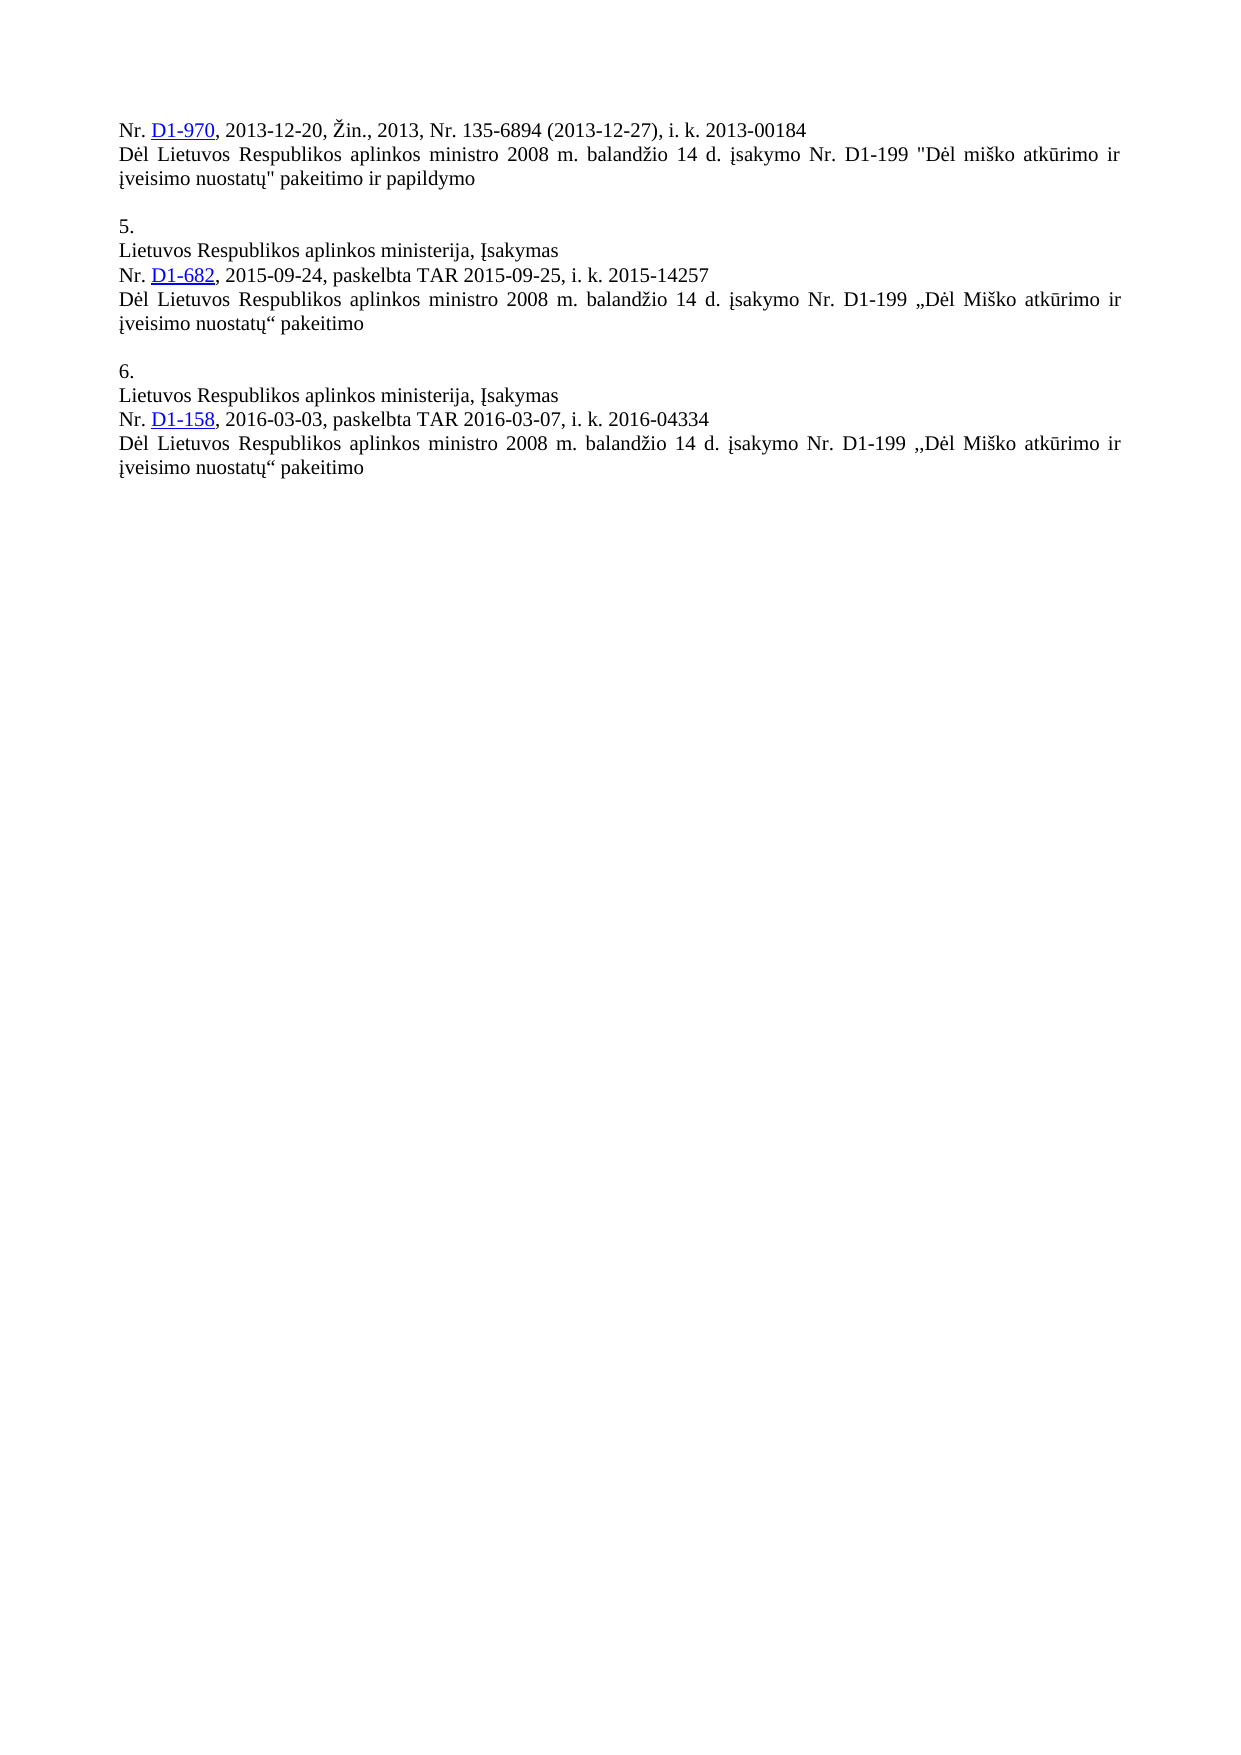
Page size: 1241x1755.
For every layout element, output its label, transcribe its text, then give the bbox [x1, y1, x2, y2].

text Dėl Lietuvos Respublikos aplinkos ministro 2008 m. balandžio 14 d. įsakymo Nr. D1-199 ,,Dėl Miško atkūrimo ir įveisimo nuostatų“ pakeitimo [119, 431, 1122, 479]
text Lietuvos Respublikos aplinkos ministerija, Įsakymas [119, 238, 1122, 262]
text Nr. D1-158, 2016-03-03, paskelbta TAR 2016-03-07, i. k. 2016-04334 [119, 407, 1122, 431]
text Dėl Lietuvos Respublikos aplinkos ministro 2008 m. balandžio 14 d. įsakymo Nr. D1-199 "Dėl miško atkūrimo ir įveisimo nuostatų" pakeitimo ir papildymo [119, 142, 1122, 190]
text 6. [119, 359, 1122, 383]
text 5. [119, 214, 1122, 238]
text Lietuvos Respublikos aplinkos ministerija, Įsakymas [119, 383, 1122, 407]
text Nr. D1-970, 2013-12-20, Žin., 2013, Nr. 135-6894 (2013-12-27), i. k. 2013-00184 [119, 118, 1122, 142]
text Nr. D1-682, 2015-09-24, paskelbta TAR 2015-09-25, i. k. 2015-14257 [119, 262, 1122, 287]
text Dėl Lietuvos Respublikos aplinkos ministro 2008 m. balandžio 14 d. įsakymo Nr. D1-199 „Dėl Miško atkūrimo ir įveisimo nuostatų“ pakeitimo [119, 287, 1122, 335]
